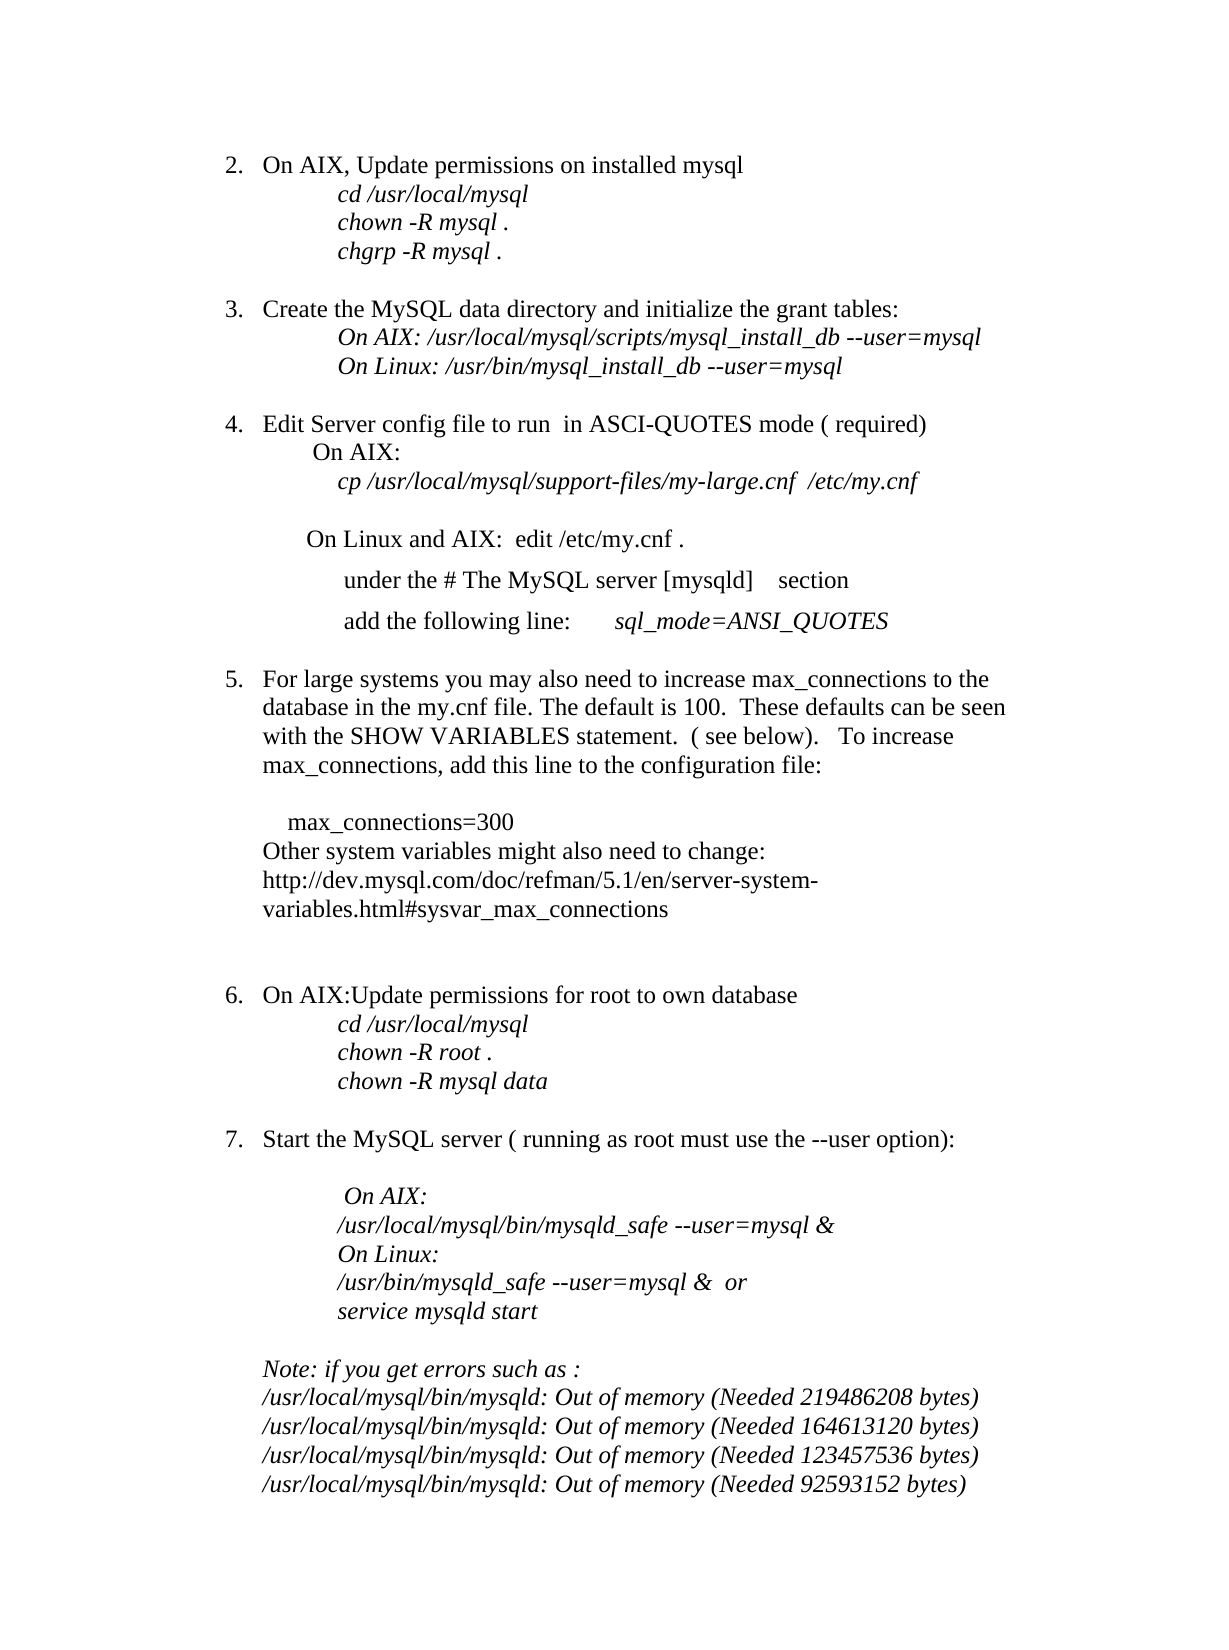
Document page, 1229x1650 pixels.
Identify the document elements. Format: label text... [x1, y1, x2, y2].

list On AIX:Update permissions for root to own database [225, 980, 1041, 1009]
list chown -R root . [300, 1037, 1041, 1066]
list /usr/local/mysql/bin/mysqld_safe --user=mysql & [300, 1210, 1041, 1239]
list On Linux: /usr/bin/mysql_install_db --user=mysql [300, 351, 1041, 380]
list under the # The MySQL server [mysqld] section [225, 565, 1041, 594]
list service mysqld start [300, 1296, 1041, 1325]
text On AIX: [187, 1181, 1041, 1210]
list On AIX: /usr/local/mysql/scripts/mysql_install_db --user=mysql [300, 322, 1041, 351]
list On AIX, Update permissions on installed mysql [225, 150, 1041, 179]
list On Linux: [300, 1239, 1041, 1267]
list Start the MySQL server ( running as root must use the --user option): [225, 1124, 1041, 1152]
list Edit Server config file to run in ASCI-QUOTES mode ( required) [225, 409, 1041, 437]
list cd /usr/local/mysql [300, 179, 1041, 207]
list On Linux and AIX: edit /etc/my.cnf . [225, 524, 1041, 552]
list cd /usr/local/mysql [300, 1009, 1041, 1037]
list Other system variables might also need to change: [225, 836, 1041, 865]
text Note: if you get errors such as : [262, 1354, 1041, 1382]
list cp /usr/local/mysql/support-files/my-large.cnf /etc/my.cnf [225, 466, 1041, 495]
list On AIX: [225, 437, 1041, 466]
list http://dev.mysql.com/doc/refman/5.1/en/server-system-variables.html#sysvar_max_connections [225, 865, 1041, 922]
list max_connections=300 [225, 807, 1041, 836]
list For large systems you may also need to increase max_connections to the database in the my.cnf file. The default is 100. These defaults can be seen with the SHOW VARIABLES statement. ( see below). To increase max_connections, add this line to the configuration file: [225, 664, 1041, 779]
list chgrp -R mysql . [300, 236, 1041, 265]
text /usr/local/mysql/bin/mysqld: Out of memory (Needed 219486208 bytes) /usr/local/mysql/bin/mysqld: Out of memory (Needed 164613120 bytes) /usr/local/mysql/bin/mysqld: Out of memory (Needed 123457536 bytes) /usr/local/mysql/bin/mysqld: Out of memory (Needed 92593152 bytes) [262, 1382, 1041, 1497]
list /usr/bin/mysqld_safe --user=mysql & or [300, 1267, 1041, 1296]
list add the following line: sql_mode=ANSI_QUOTES [225, 606, 1041, 635]
list chown -R mysql data [300, 1066, 1041, 1095]
list chown -R mysql . [300, 207, 1041, 236]
list Create the MySQL data directory and initialize the grant tables: [225, 294, 1041, 322]
